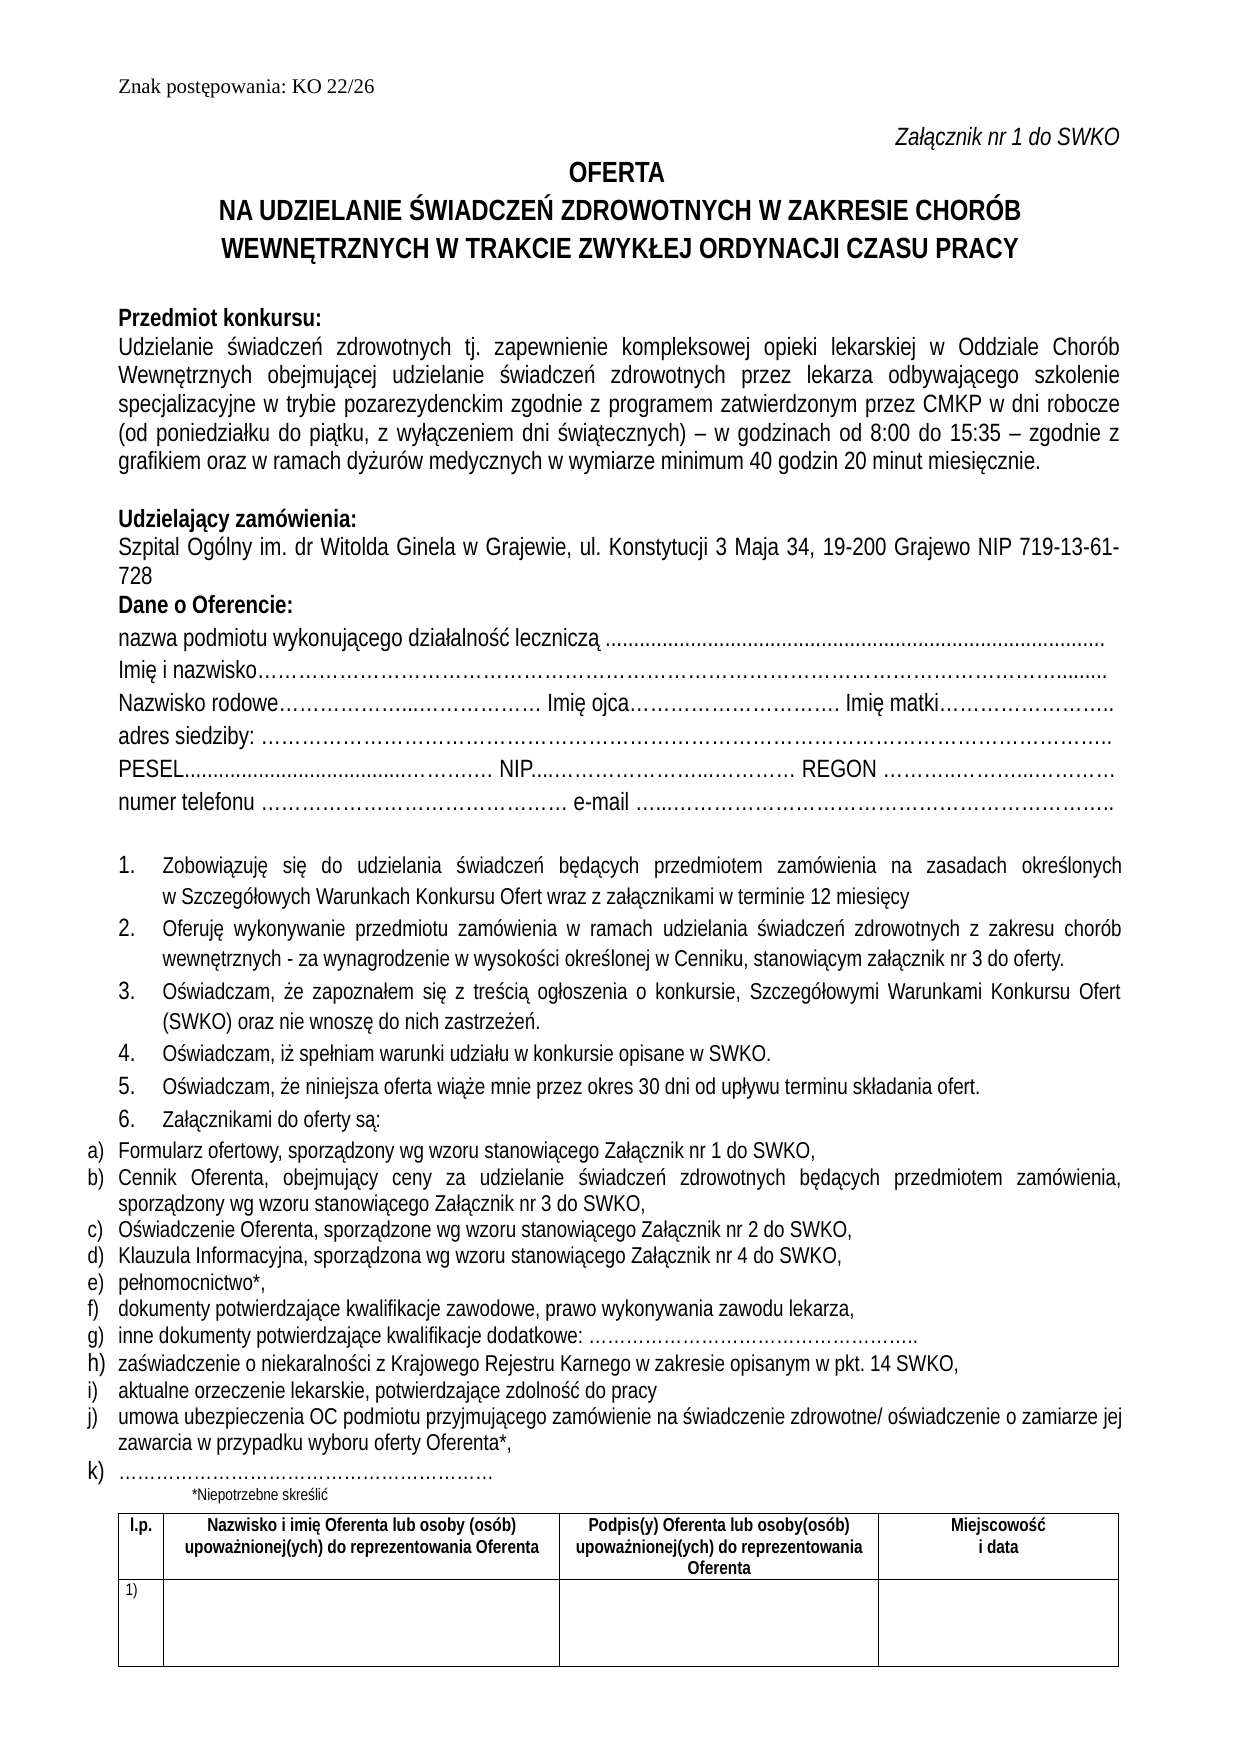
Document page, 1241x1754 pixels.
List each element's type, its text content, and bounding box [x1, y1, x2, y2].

list Załącznikami do oferty są: [118, 1104, 1122, 1133]
list aktualne orzeczenie lekarskie, potwierdzające zdolność do pracy [87, 1377, 1122, 1403]
text Udzielający zamówienia: [118, 504, 1122, 532]
subtitle Przedmiot konkursu: [118, 303, 1122, 332]
text OFERTA [118, 155, 1122, 188]
list Klauzula Informacyjna, sporządzona wg wzoru stanowiącego Załącznik nr 4 do SWKO, [87, 1242, 1122, 1269]
table_cell [879, 1580, 1118, 1666]
text Nazwisko rodowe………………...……………… Imię ojca…………………………. Imię matki…………………….. [118, 688, 1122, 717]
list zaświadczenie o niekaralności z Krajowego Rejestru Karnego w zakresie opisanym w pkt. 14 SWKO, [87, 1348, 1122, 1377]
list Oświadczam, że zapoznałem się z treścią ogłoszenia o konkursie, Szczegółowymi Warunkami Konkursu Ofert (SWKO) oraz nie wnoszę do nich zastrzeżeń. [118, 976, 1122, 1034]
table_header Miejscowość i data [879, 1514, 1118, 1579]
table_header Podpis(y) Oferenta lub osoby(osób) upoważnionej(ych) do reprezentowania Oferenta [560, 1514, 878, 1579]
list Oświadczenie Oferenta, sporządzone wg wzoru stanowiącego Załącznik nr 2 do SWKO, [87, 1216, 1122, 1242]
list pełnomocnictwo*, [87, 1269, 1122, 1295]
table_cell [560, 1580, 878, 1666]
text Szpital Ogólny im. dr Witolda Ginela w Grajewie, ul. Konstytucji 3 Maja 34, 19-200 Grajewo NIP 719-13-61-728 [118, 532, 1122, 589]
table_header l.p. [119, 1514, 163, 1579]
text Załącznik nr 1 do SWKO [118, 122, 1122, 151]
list Formularz ofertowy, sporządzony wg wzoru stanowiącego Załącznik nr 1 do SWKO, [87, 1137, 1122, 1163]
text *Niepotrzebne skreślić [192, 1484, 1122, 1503]
list Oświadczam, że niniejsza oferta wiąże mnie przez okres 30 dni od upływu terminu składania ofert. [118, 1071, 1122, 1100]
list Zobowiązuję się do udzielania świadczeń będących przedmiotem zamówienia na zasadach określonych w Szczegółowych Warunkach Konkursu Ofert wraz z załącznikami w terminie 12 miesięcy [118, 850, 1122, 909]
text numer telefonu ……………………………………… e-mail …...……………………………………………………….. [118, 787, 1122, 816]
table_cell [164, 1580, 559, 1666]
list umowa ubezpieczenia OC podmiotu przyjmującego zamówienie na świadczenie zdrowotne/ oświadczenie o zamiarze jej zawarcia w przypadku wyboru oferty Oferenta*, [87, 1403, 1122, 1456]
text NA UDZIELANIE ŚWIADCZEŃ ZDROWOTNYCH W ZAKRESIE CHORÓB WEWNĘTRZNYCH W TRAKCIE ZWYKŁEJ ORDYNACJI CZASU PRACY [118, 193, 1122, 265]
text adres siedziby: …………………………………………………………………………………………………………….. [118, 721, 1122, 750]
list inne dokumenty potwierdzające kwalifikacje dodatkowe: …………………………………………….. [87, 1322, 1122, 1348]
text PESEL.......................................……….… NIP....…………………...………… REGON ………..………...………… [118, 754, 1122, 783]
list …………………………………………………… [87, 1456, 1122, 1484]
list Oferuję wykonywanie przedmiotu zamówienia w ramach udzielania świadczeń zdrowotnych z zakresu chorób wewnętrznych - za wynagrodzenie w wysokości określonej w Cenniku, stanowiącym załącznik nr 3 do oferty. [118, 913, 1122, 972]
list dokumenty potwierdzające kwalifikacje zawodowe, prawo wykonywania zawodu lekarza, [87, 1295, 1122, 1322]
text nazwa podmiotu wykonującego działalność leczniczą ........................................................................................ [118, 622, 1122, 651]
table_header Nazwisko i imię Oferenta lub osoby (osób) upoważnionej(ych) do reprezentowania Oferenta [164, 1514, 559, 1579]
list Oświadczam, iż spełniam warunki udziału w konkursie opisane w SWKO. [118, 1038, 1122, 1067]
subtitle Udzielanie świadczeń zdrowotnych tj. zapewnienie kompleksowej opieki lekarskiej w Oddziale Chorób Wewnętrznych obejmującej udzielanie świadczeń zdrowotnych przez lekarza odbywającego szkolenie specjalizacyjne w trybie pozarezydenckim zgodnie z programem zatwierdzonym przez CMKP w dni robocze (od poniedziałku do piątku, z wyłączeniem dni świątecznych) – w godzinach od 8:00 do 15:35 – zgodnie z grafikiem oraz w ramach dyżurów medycznych w wymiarze minimum 40 godzin 20 minut miesięcznie. [118, 332, 1122, 475]
list Cennik Oferenta, obejmujący ceny za udzielanie świadczeń zdrowotnych będących przedmiotem zamówienia, sporządzony wg wzoru stanowiącego Załącznik nr 3 do SWKO, [87, 1163, 1122, 1216]
text Dane o Oferencie: [118, 589, 1122, 618]
table_cell 1) [119, 1580, 163, 1666]
text Imię i nazwisko………………………………………………………………………………………………………......... [118, 655, 1122, 684]
